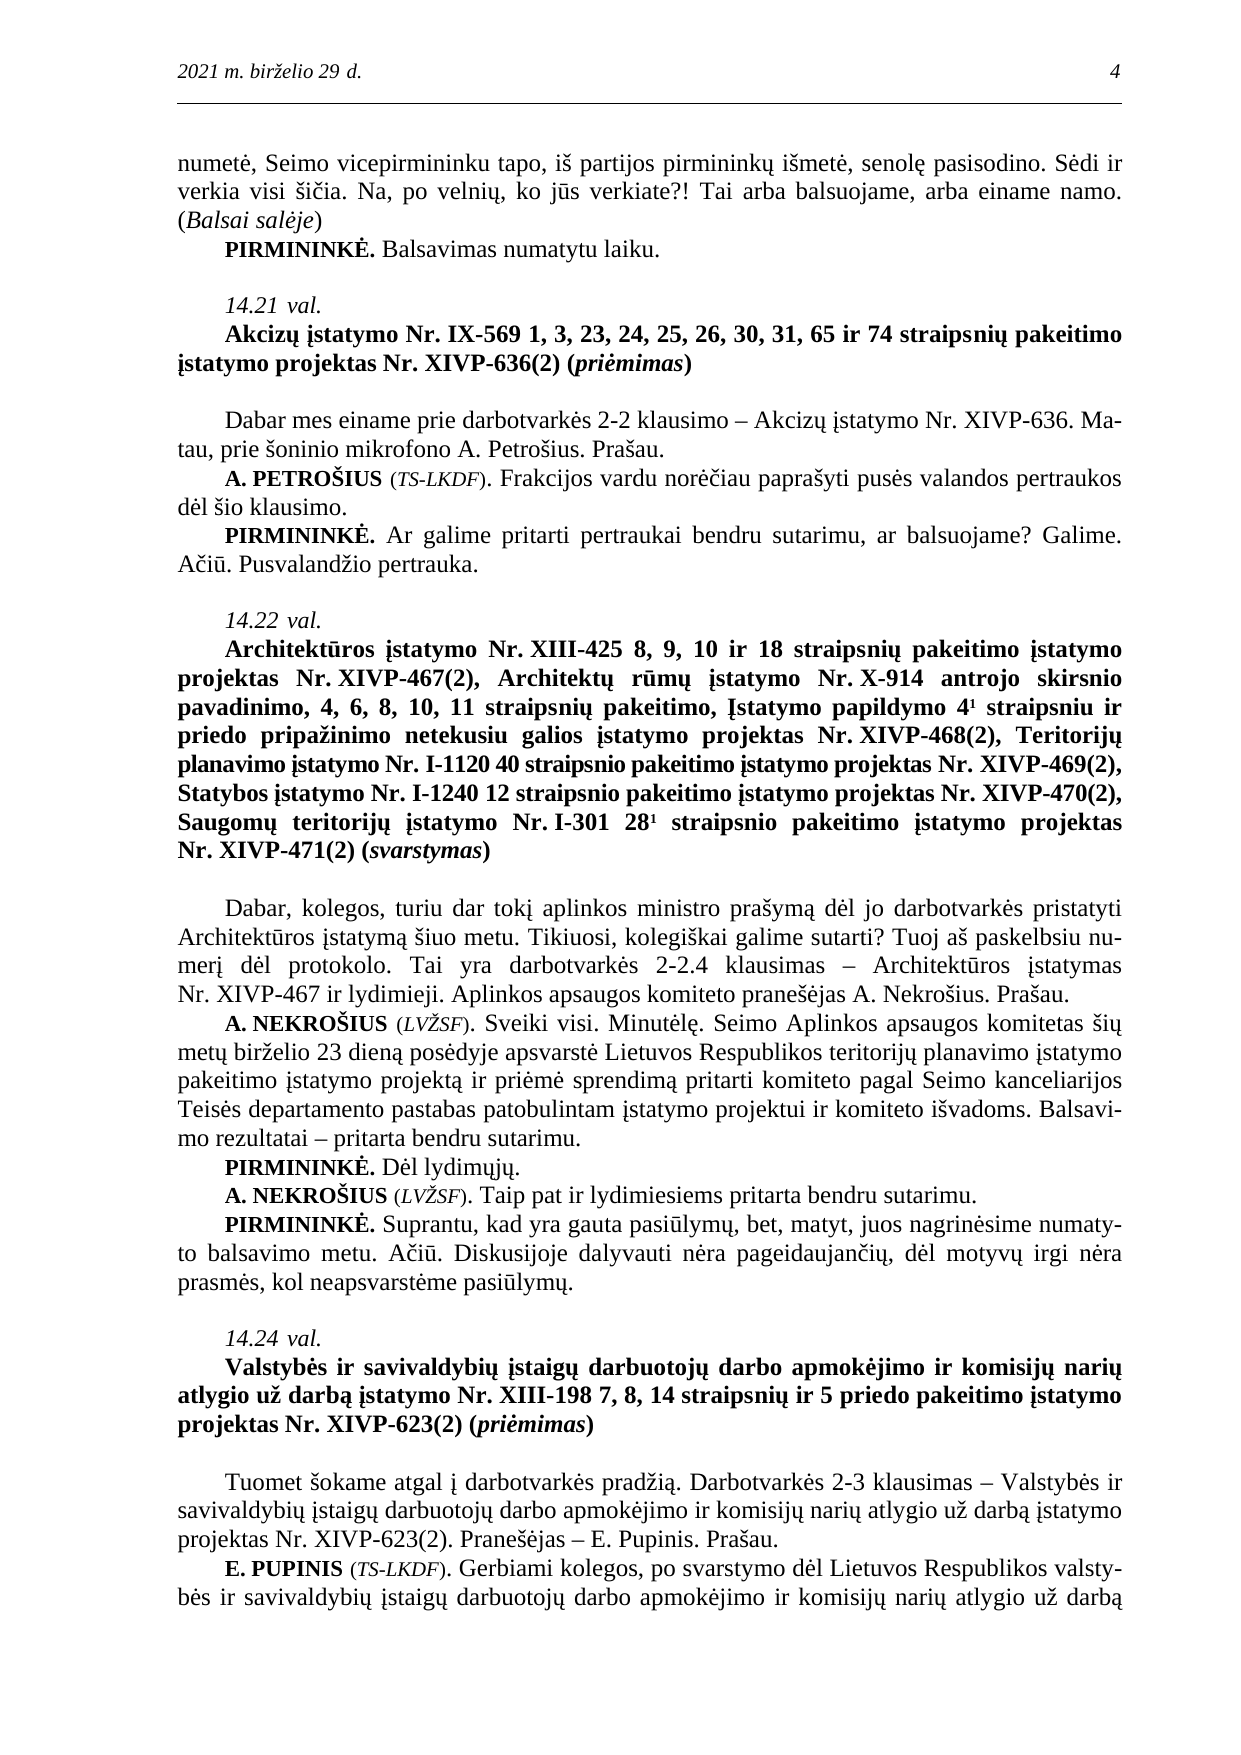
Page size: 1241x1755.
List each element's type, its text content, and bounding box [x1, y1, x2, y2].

text PIRMININKĖ. Bal­sa­vi­mas nu­ma­ty­tu lai­ku. [177, 234, 1122, 263]
text A. PETROŠIUS (TS-LKDF). Frak­ci­jos var­du no­rė­čiau pa­pra­šy­ti pu­sės va­lan­dos per­trau­kos dėl šio klau­si­mo. [177, 463, 1122, 520]
text Ar­chi­tek­tū­ros įsta­ty­mo Nr. XIII-425 8, 9, 10 ir 18 straips­nių pa­kei­ti­mo įsta­ty­mo pro­jek­tas Nr. XIVP-467(2), Ar­chi­tek­tų rū­mų įsta­ty­mo Nr. X-914 ant­ro­jo skir­snio pavadi­ni­mo, 4, 6, 8, 10, 11 straips­nių pa­kei­ti­mo, Įsta­ty­mo pa­pil­dy­mo 41 straips­niu ir prie­do pri­pa­ži­ni­mo ne­te­ku­siu ga­lios įsta­ty­mo pro­jek­tas Nr. XIVP-468(2), Te­ri­to­ri­jų plana­vi­mo įsta­ty­mo Nr. I-1120 40 straips­nio pa­kei­ti­mo įsta­ty­mo pro­jek­tas Nr. XIVP-469(2), Sta­ty­bos įsta­ty­mo Nr. I-1240 12 straips­nio pa­kei­ti­mo įsta­ty­mo pro­jek­tas Nr. XIVP-470(2), Sau­go­mų te­ri­to­ri­jų įsta­ty­mo Nr. I-301 281 straips­nio pa­kei­ti­mo įstatymo pro­jek­tas Nr. XIVP-471(2) (svars­ty­mas) [177, 634, 1122, 864]
text 14.24 val. [224, 1324, 1122, 1352]
text Da­bar mes ei­na­me prie dar­bo­tvarkės 2-2 klau­si­mo – Ak­ci­zų įsta­ty­mo Nr. XIVP-636. Ma­tau, prie šo­ni­nio mik­ro­fo­no A. Pet­ro­šius. Pra­šau. [177, 405, 1122, 463]
text PIRMININKĖ. Ar ga­li­me pri­tar­ti per­trau­kai ben­dru su­ta­ri­mu, ar bal­suo­ja­me? Ga­li­me. Ačiū. Pus­va­lan­džio per­trau­ka. [177, 520, 1122, 578]
text Da­bar, ko­le­gos, tu­riu dar to­kį ap­lin­kos mi­nist­ro pra­šy­mą dėl jo dar­bo­tvarkės pri­sta­ty­ti Ar­chi­tek­tū­ros įsta­ty­mą šiuo me­tu. Ti­kiuo­si, ko­le­giš­kai ga­li­me su­tar­ti? Tuoj aš pa­skelb­siu nu­me­rį dėl pro­to­ko­lo. Tai yra dar­bo­tvarkės 2-2.4 klau­si­mas – Ar­chi­tek­tū­ros įsta­ty­mas Nr. XIVP-467 ir ly­di­mie­ji. Ap­lin­kos ap­sau­gos ko­mi­te­to pra­ne­šė­jas A. Ne­kro­šius. Pra­šau. [177, 893, 1122, 1008]
text Vals­ty­bės ir sa­vi­val­dy­bių įstai­gų dar­buo­to­jų dar­bo ap­mo­kė­ji­mo ir ko­mi­si­jų na­rių at­ly­gio už dar­bą įsta­ty­mo Nr. XIII-198 7, 8, 14 straips­nių ir 5 prie­do pa­kei­ti­mo įsta­ty­mo pro­jek­tas Nr. XIVP-623(2) (pri­ėmi­mas) [177, 1352, 1122, 1438]
text 14.22 val. [224, 607, 1122, 634]
text PIRMININKĖ. Dėl ly­di­mų­jų. [177, 1152, 1122, 1180]
text A. NEKROŠIUS (LVŽSF). Taip pat ir ly­di­mie­siems pri­tar­ta ben­dru su­ta­ri­mu. [177, 1180, 1122, 1209]
text PIRMININKĖ. Su­pran­tu, kad yra gau­ta pa­siū­ly­mų, bet, ma­tyt, juos nag­ri­nė­si­me nu­ma­ty­to bal­sa­vi­mo me­tu. Ačiū. Dis­ku­si­jo­je da­ly­vau­ti nė­ra pa­gei­dau­jan­čių, dėl mo­ty­vų ir­gi nė­ra pras­mės, kol ne­ap­svars­tė­me pa­siū­ly­mų. [177, 1209, 1122, 1295]
text 14.21 val. [224, 291, 1122, 319]
text E. PUPINIS (TS-LKDF). Ger­bia­mi ko­le­gos, po svars­ty­mo dėl Lie­tu­vos Res­pub­li­kos vals­ty­bės ir sa­vi­val­dy­bių įstai­gų dar­buo­to­jų dar­bo ap­mo­kė­ji­mo ir ko­mi­si­jų na­rių at­ly­gio už dar­bą [177, 1553, 1122, 1611]
text A. NEKROŠIUS (LVŽSF). Svei­ki vi­si. Mi­nu­tė­lę. Sei­mo Ap­lin­kos ap­sau­gos ko­mi­te­tas šių me­tų bir­že­lio 23 die­ną po­sė­dy­je ap­svars­tė Lie­tu­vos Res­pub­li­kos te­ri­to­ri­jų pla­na­vi­mo įsta­ty­mo pa­kei­ti­mo įsta­ty­mo pro­jek­tą ir pri­ėmė spren­di­mą pri­tar­ti ko­mi­te­to pa­gal Sei­mo kan­ce­lia­ri­jos Tei­sės de­par­ta­men­to pa­sta­bas pa­to­bu­lin­tam įsta­ty­mo pro­jek­tui ir ko­mi­te­to iš­va­doms. Bal­sa­vi­mo re­zul­ta­tai – pri­tar­ta ben­dru su­ta­ri­mu. [177, 1008, 1122, 1152]
text nu­me­tė, Sei­mo vi­ce­pir­mi­nin­ku ta­po, iš par­ti­jos pir­mi­nin­kų iš­me­tė, se­no­lę pa­si­so­di­no. Sė­di ir ver­kia vi­si ši­čia. Na, po vel­nių, ko jūs ver­kia­te?! Tai ar­ba bal­suo­ja­me, ar­ba ei­na­me na­mo. (Bal­sai sa­lė­je) [177, 148, 1122, 234]
text Tuo­met šo­ka­me at­gal į dar­bo­tvarkės pra­džią. Dar­bo­tvarkės 2-3 klau­si­mas – Vals­ty­bės ir sa­vi­val­dy­bių įstai­gų dar­buo­to­jų dar­bo ap­mo­kė­ji­mo ir ko­mi­si­jų na­rių at­ly­gio už dar­bą įsta­ty­mo pro­jek­tas Nr. XIVP-623(2). Pra­ne­šė­jas – E. Pu­pi­nis. Pra­šau. [177, 1467, 1122, 1553]
text Ak­ci­zų įsta­ty­mo Nr. IX-569 1, 3, 23, 24, 25, 26, 30, 31, 65 ir 74 straips­nių pa­kei­ti­mo įsta­ty­mo pro­jek­tas Nr. XIVP-636(2) (pri­ėmi­mas) [177, 319, 1122, 377]
